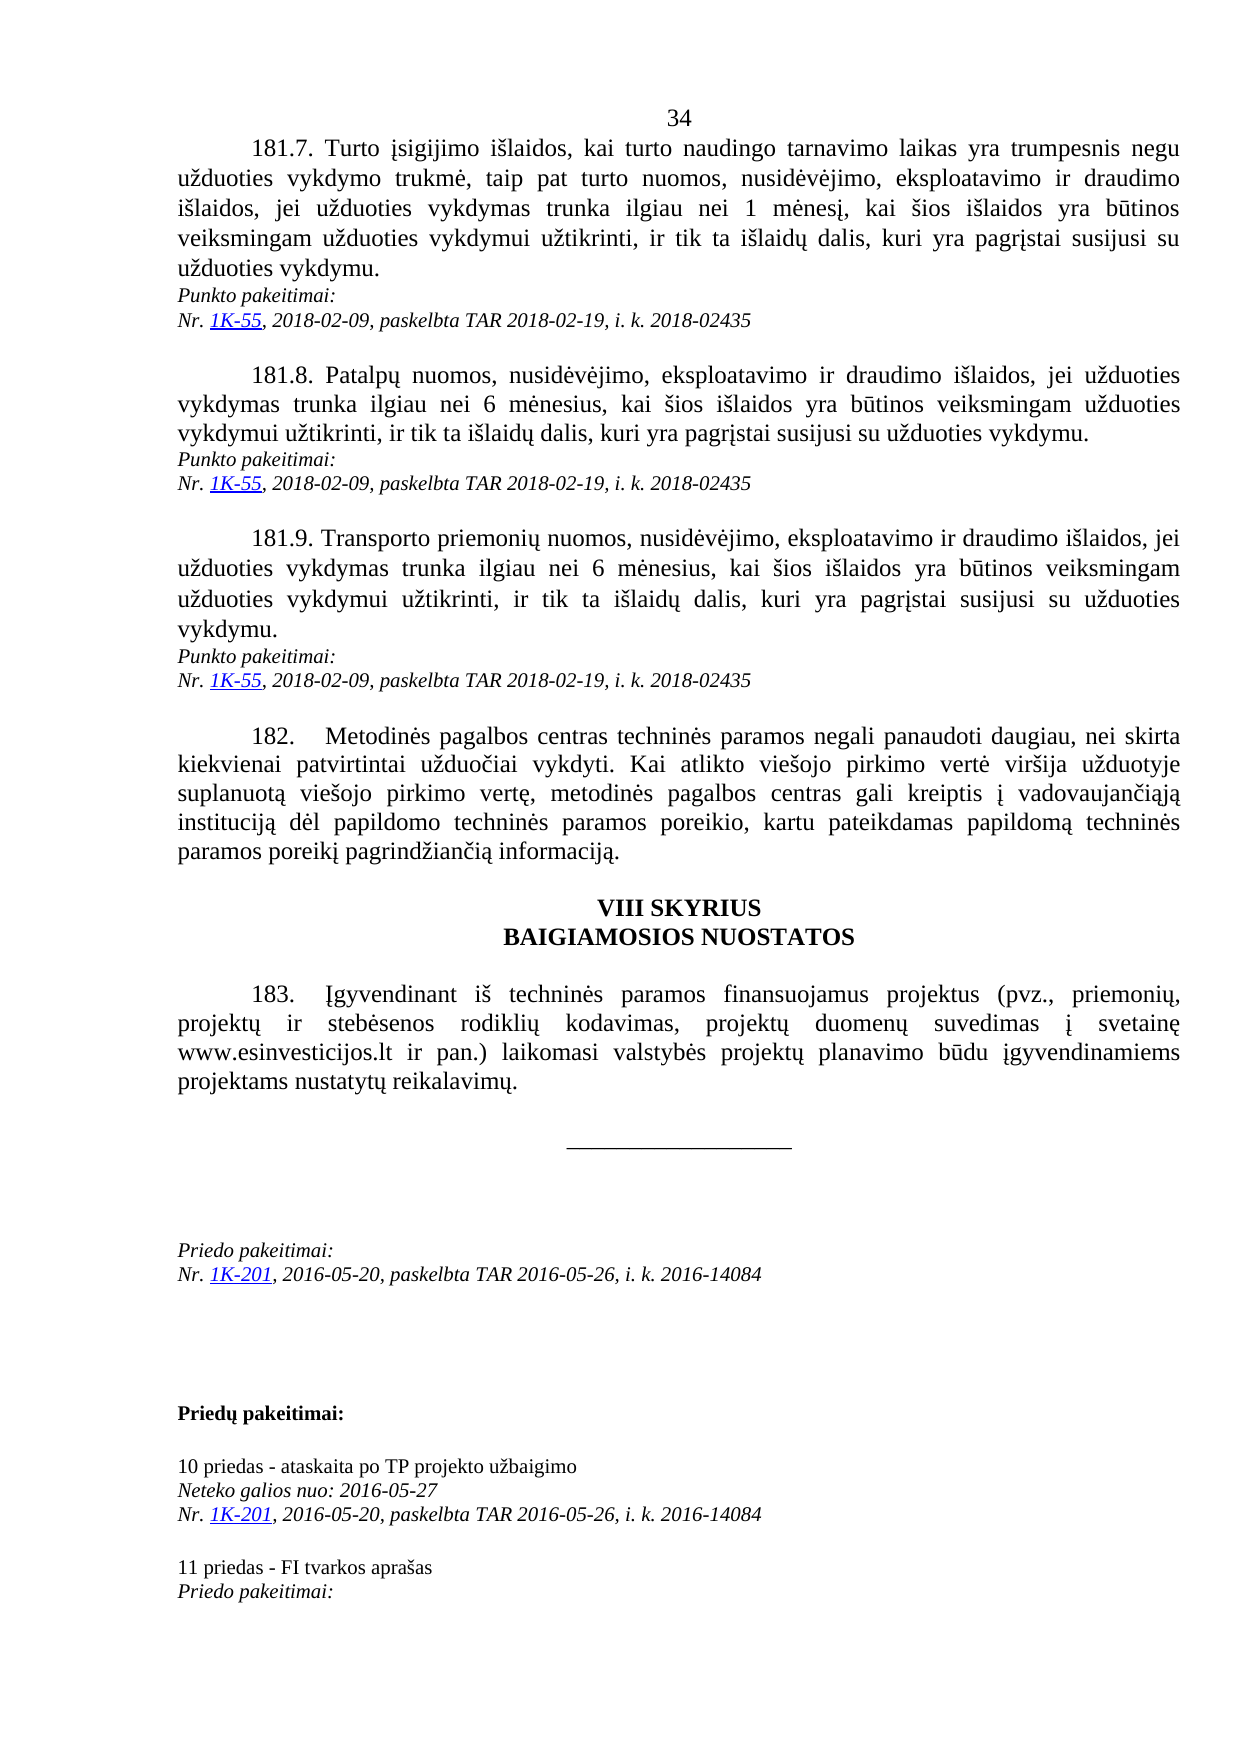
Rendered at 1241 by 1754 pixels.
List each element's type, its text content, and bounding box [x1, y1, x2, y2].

text 181.9. Transporto priemonių nuomos, nusidėvėjimo, eksploatavimo ir draudimo išlaidos, jei užduoties vykdymas trunka ilgiau nei 6 mėnesius, kai šios išlaidos yra būtinos veiksmingam užduoties vykdymui užtikrinti, ir tik ta išlaidų dalis, kuri yra pagrįstai susijusi su užduoties vykdymu. [177, 523, 1181, 642]
text Priedo pakeitimai: [177, 1579, 1181, 1603]
text Priedų pakeitimai: [177, 1401, 1181, 1425]
text 11 priedas - FI tvarkos aprašas [177, 1555, 1181, 1579]
text Punkto pakeitimai: [177, 283, 1181, 307]
text Nr. 1K-55, 2018-02-09, paskelbta TAR 2018-02-19, i. k. 2018-02435 [177, 307, 1181, 332]
text Neteko galios nuo: 2016-05-27 [177, 1478, 1181, 1502]
text Punkto pakeitimai: [177, 644, 1181, 668]
text 183. Įgyvendinant iš techninės paramos finansuojamus projektus (pvz., priemonių, projektų ir stebėsenos rodiklių kodavimas, projektų duomenų suvedimas į svetainę www.esinvesticijos.lt ir pan.) laikomasi valstybės projektų planavimo būdu įgyvendinamiems projektams nustatytų reikalavimų. [177, 979, 1181, 1094]
text Nr. 1K-55, 2018-02-09, paskelbta TAR 2018-02-19, i. k. 2018-02435 [177, 668, 1181, 692]
text Priedo pakeitimai: [177, 1238, 1181, 1262]
text Punkto pakeitimai: [177, 447, 1181, 471]
text 10 priedas - ataskaita po TP projekto užbaigimo [177, 1454, 1181, 1478]
text BAIGIAMOSIOS NUOSTATOS [177, 922, 1181, 951]
text Nr. 1K-201, 2016-05-20, paskelbta TAR 2016-05-26, i. k. 2016-14084 [177, 1262, 1181, 1286]
text 181.7. Turto įsigijimo išlaidos, kai turto naudingo tarnavimo laikas yra trumpesnis negu užduoties vykdymo trukmė, taip pat turto nuomos, nusidėvėjimo, eksploatavimo ir draudimo išlaidos, jei užduoties vykdymas trunka ilgiau nei 1 mėnesį, kai šios išlaidos yra būtinos veiksmingam užduoties vykdymui užtikrinti, ir tik ta išlaidų dalis, kuri yra pagrįstai susijusi su užduoties vykdymu. [177, 133, 1181, 282]
text VIII SKYRIUS [177, 893, 1181, 922]
text __________________ [177, 1123, 1181, 1152]
text 182. Metodinės pagalbos centras techninės paramos negali panaudoti daugiau, nei skirta kiekvienai patvirtintai užduočiai vykdyti. Kai atlikto viešojo pirkimo vertė viršija užduotyje suplanuotą viešojo pirkimo vertę, metodinės pagalbos centras gali kreiptis į vadovaujančiąją instituciją dėl papildomo techninės paramos poreikio, kartu pateikdamas papildomą techninės paramos poreikį pagrindžiančią informaciją. [177, 721, 1181, 864]
text 181.8. Patalpų nuomos, nusidėvėjimo, eksploatavimo ir draudimo išlaidos, jei užduoties vykdymas trunka ilgiau nei 6 mėnesius, kai šios išlaidos yra būtinos veiksmingam užduoties vykdymui užtikrinti, ir tik ta išlaidų dalis, kuri yra pagrįstai susijusi su užduoties vykdymu. [177, 360, 1181, 447]
text Nr. 1K-201, 2016-05-20, paskelbta TAR 2016-05-26, i. k. 2016-14084 [177, 1502, 1181, 1526]
text Nr. 1K-55, 2018-02-09, paskelbta TAR 2018-02-19, i. k. 2018-02435 [177, 471, 1181, 495]
